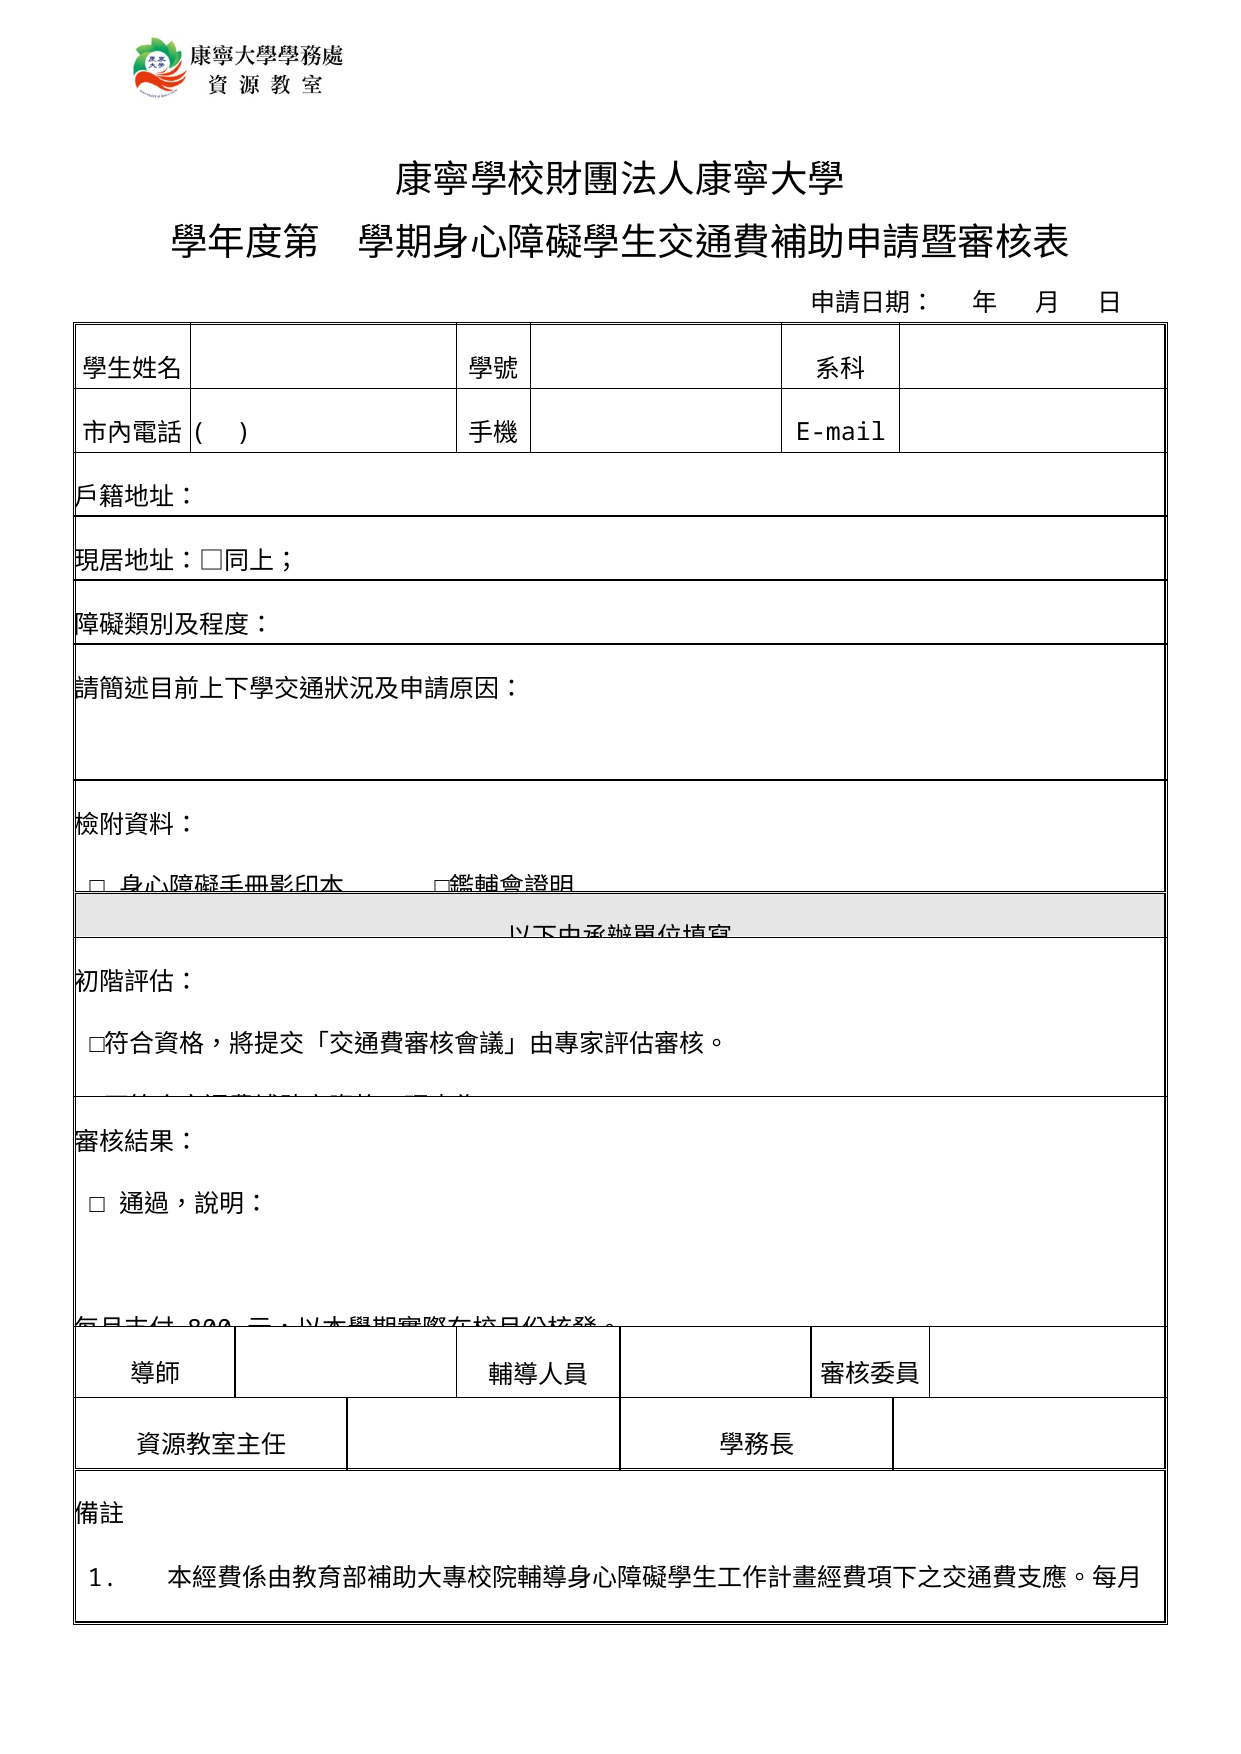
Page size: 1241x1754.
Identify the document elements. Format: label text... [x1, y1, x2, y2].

table_cell 檢附資料： □ 身心障礙手冊影印本 □鑑輔會證明 □ 學生證影印本 □其他文件： [76, 781, 1164, 891]
table_cell 市內電話 [76, 389, 190, 452]
table_cell 審核結果： □ 通過，說明： 每月支付 800 元，以本學期實際在校月份核發。 □ 不通過，理由為： [76, 1097, 1164, 1326]
table_cell [930, 1327, 1164, 1397]
table_cell [900, 389, 1164, 452]
table_cell 手機 [457, 389, 530, 452]
table_cell 障礙類別及程度： [76, 581, 1164, 643]
table_header 學生姓名 [76, 325, 190, 387]
table_cell [348, 1398, 619, 1468]
table_cell [531, 389, 781, 452]
table_header [531, 325, 781, 387]
text 申請日期： 年 月 日 [118, 259, 1122, 322]
table_header [900, 325, 1164, 387]
table_cell E-mail [782, 389, 899, 452]
table_cell [894, 1398, 1164, 1468]
table_cell 戶籍地址： [76, 453, 1164, 515]
table_header 系科 [782, 325, 899, 387]
table_cell 資源教室主任 [76, 1398, 346, 1468]
table_cell 學務長 [621, 1398, 892, 1468]
table_header 學號 [457, 325, 530, 387]
table_cell -以下由承辦單位填寫- [76, 894, 1164, 936]
table_header [191, 325, 456, 387]
table_cell [236, 1327, 456, 1397]
table_cell 導師 [76, 1327, 234, 1397]
text 康寧學校財團法人康寧大學 [118, 134, 1122, 197]
table_cell 初階評估： □符合資格，將提交「交通費審核會議」由專家評估審核。 □不符合交通費補助之資格，理由為： [76, 938, 1164, 1096]
table_cell 輔導人員 [457, 1327, 619, 1397]
table_cell ( ) [191, 389, 456, 452]
table_cell 請簡述目前上下學交通狀況及申請原因： [76, 645, 1164, 779]
table_cell 備註 本經費係由教育部補助大專校院輔導身心障礙學生工作計畫經費項下之交通費支應。每月新台幣800元整，一年以9個月計(扣除寒暑假)。 符合申請條件之身心障礙學生，經審核小組審核確實無法自行上下學，方能獲得補助。 [76, 1471, 1164, 1621]
text 學年度第 學期身心障礙學生交通費補助申請暨審核表 [118, 197, 1122, 259]
table_cell 審核委員 [812, 1327, 929, 1397]
table_cell [621, 1327, 810, 1397]
table_cell 現居地址：□同上； [76, 517, 1164, 579]
